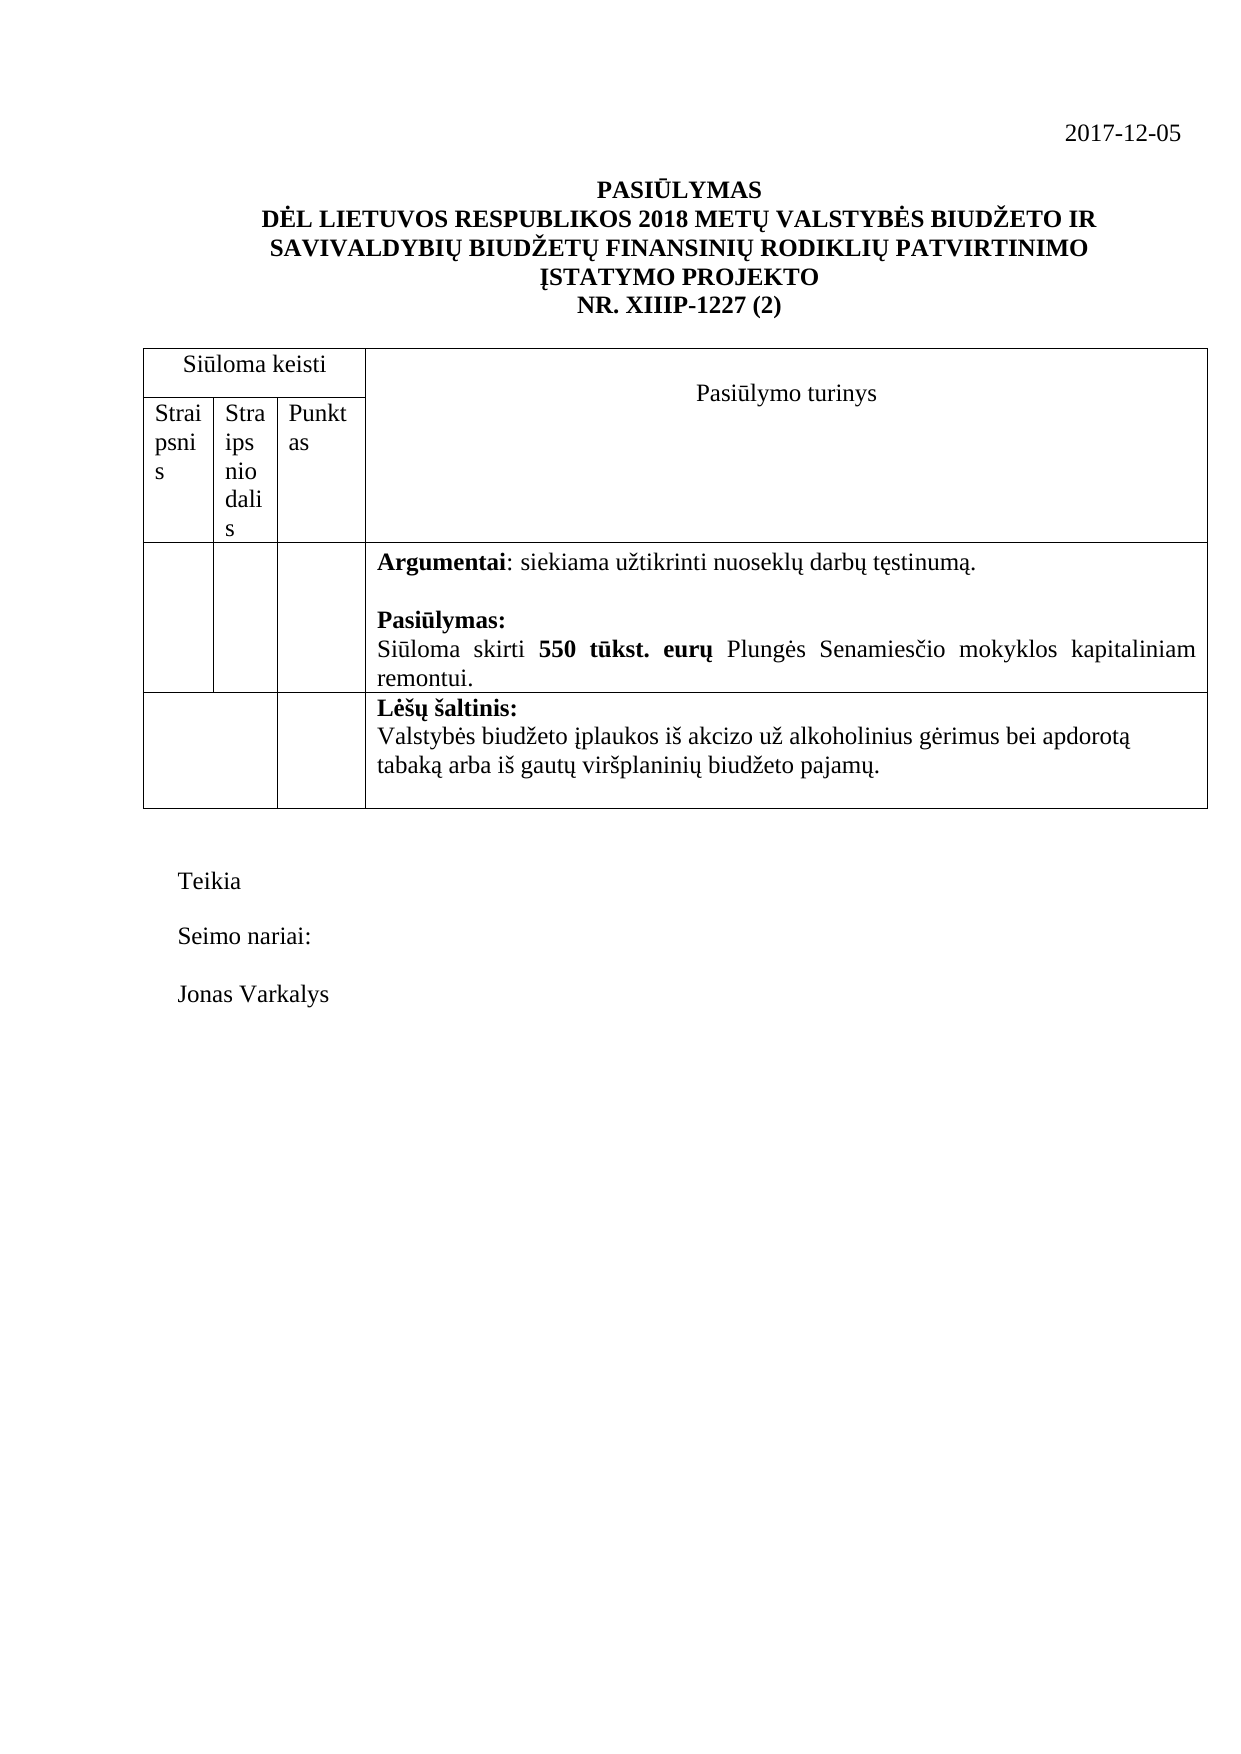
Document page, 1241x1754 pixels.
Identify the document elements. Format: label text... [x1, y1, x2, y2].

table_cell [214, 543, 277, 692]
table_cell Lėšų šaltinis: Valstybės biudžeto įplaukos iš akcizo už alkoholinius gėrimus bei apdorotą tabaką arba iš gautų viršplaninių biudžeto pajamų. [366, 693, 1207, 808]
table_cell Argumentai: siekiama užtikrinti nuoseklų darbų tęstinumą. Pasiūlymas: Siūloma skirti 550 tūkst. eurų Plungės Senamiesčio mokyklos kapitaliniam remontui. [366, 543, 1207, 692]
text PASIŪLYMAS [177, 176, 1181, 204]
text 2017-12-05 [177, 118, 1181, 147]
table_header Siūloma keisti [144, 349, 365, 397]
table_cell [144, 693, 277, 808]
table_cell [144, 543, 213, 692]
text NR. XIIIP-1227 (2) [177, 291, 1181, 319]
table_cell Punktas [278, 398, 365, 542]
table_cell [278, 693, 365, 808]
table_cell Straipsnis [144, 398, 213, 542]
table_header Pasiūlymo turinys [366, 349, 1207, 542]
text ĮSTATYMO PROJEKTO [177, 262, 1181, 291]
text Seimo nariai: [177, 921, 1181, 950]
text DĖL LIETUVOS RESPUBLIKOS 2018 METŲ VALSTYBĖS BIUDŽETO IR SAVIVALDYBIŲ BIUDŽETŲ FINANSINIŲ RODIKLIŲ PATVIRTINIMO [177, 204, 1181, 262]
table_cell Straipsnio dalis [214, 398, 277, 542]
text Jonas Varkalys [177, 979, 1181, 1008]
table_cell [278, 543, 365, 692]
text Teikia [177, 866, 1181, 895]
